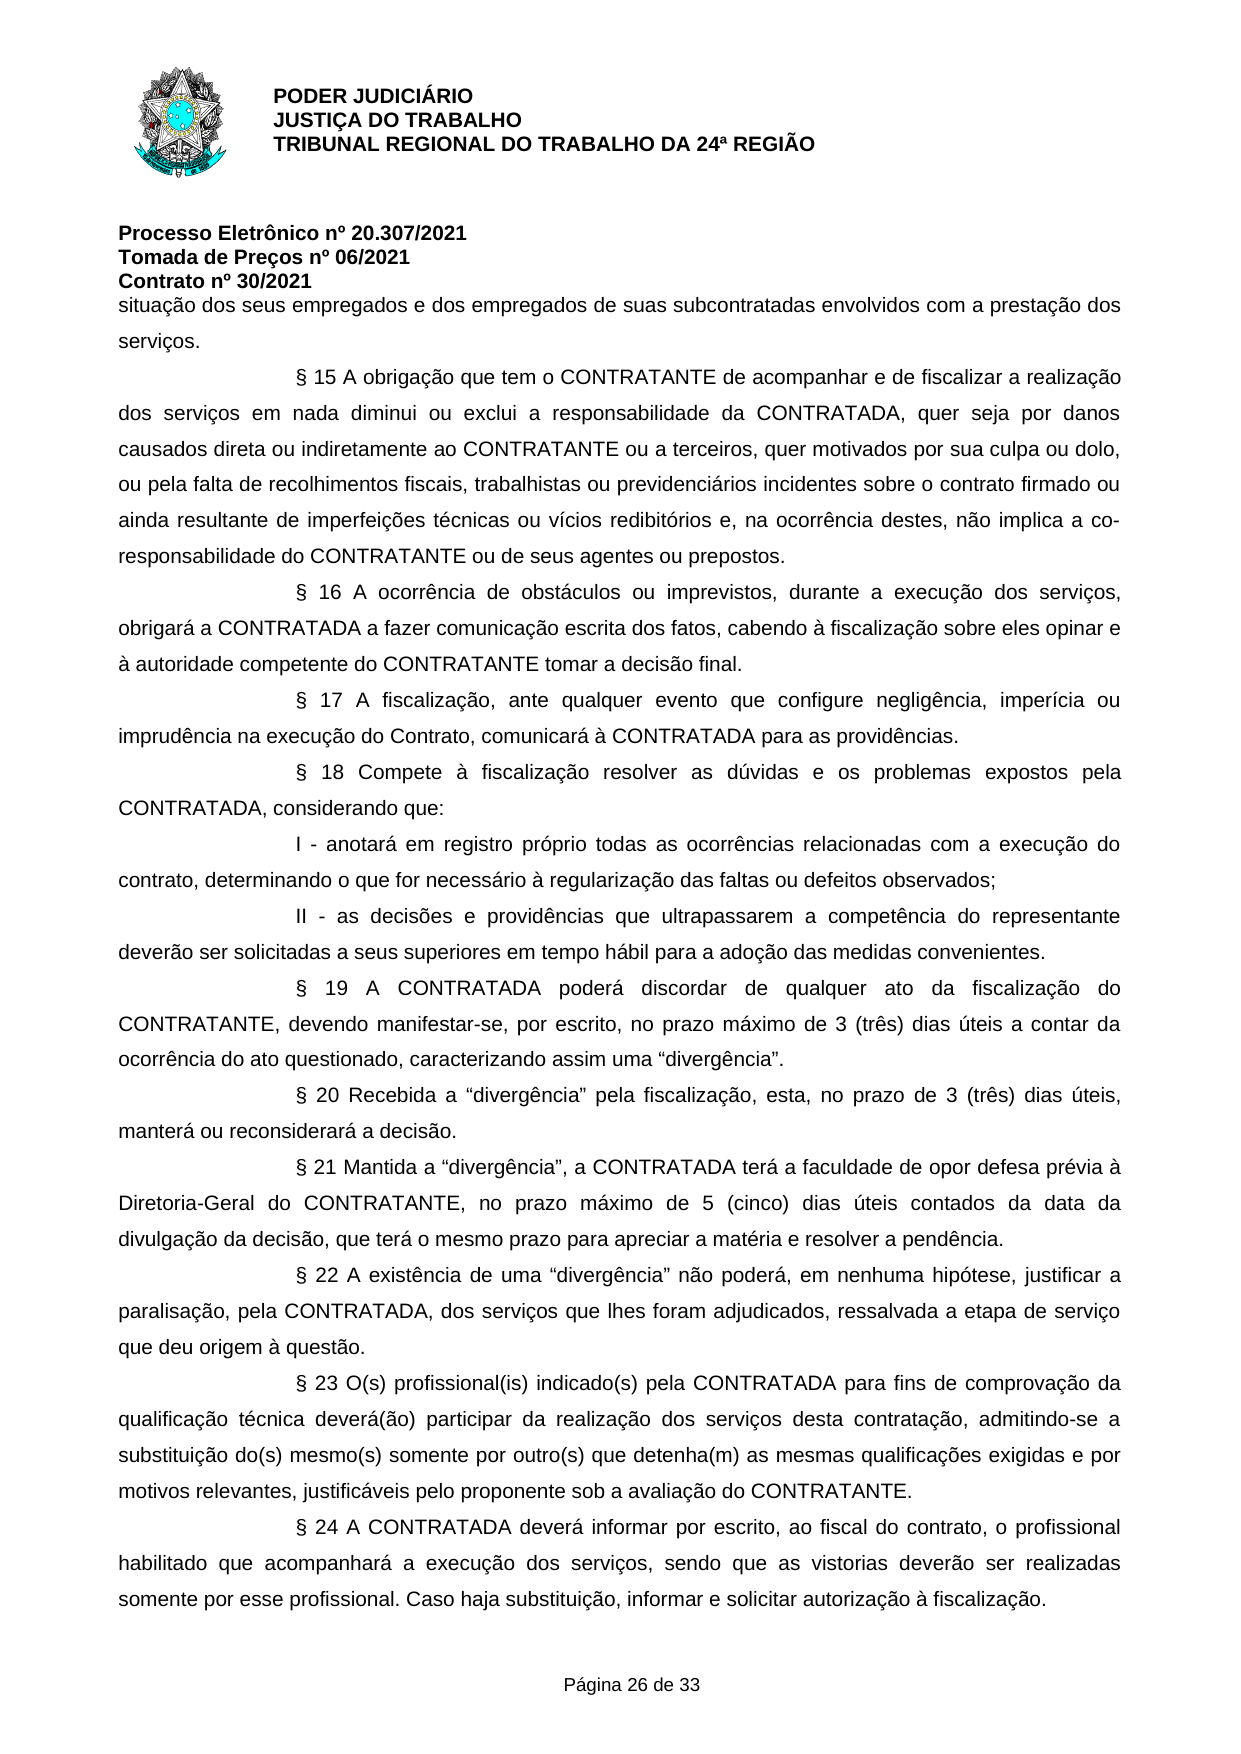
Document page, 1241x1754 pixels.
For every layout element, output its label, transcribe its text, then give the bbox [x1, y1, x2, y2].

picture [133, 66, 228, 178]
text § 22 A existência de uma “divergência” não poderá, em nenhuma hipótese, justificar a paralisação, pela CONTRATADA, dos serviços que lhes foram adjudicados, ressalvada a etapa de serviço que deu origem à questão. [118, 1263, 1122, 1359]
text situação dos seus empregados e dos empregados de suas subcontratadas envolvidos com a prestação dos serviços. [118, 293, 1122, 352]
text § 15 A obrigação que tem o CONTRATANTE de acompanhar e de fiscalizar a realização dos serviços em nada diminui ou exclui a responsabilidade da CONTRATADA, quer seja por danos causados direta ou indiretamente ao CONTRATANTE ou a terceiros, quer motivados por sua culpa ou dolo, ou pela falta de recolhimentos fiscais, trabalhistas ou previdenciários incidentes sobre o contrato firmado ou ainda resultante de imperfeições técnicas ou vícios redibitórios e, na ocorrência destes, não implica a co-responsabilidade do CONTRATANTE ou de seus agentes ou prepostos. [118, 364, 1122, 568]
text § 19 A CONTRATADA poderá discordar de qualquer ato da fiscalização do CONTRATANTE, devendo manifestar-se, por escrito, no prazo máximo de 3 (três) dias úteis a contar da ocorrência do ato questionado, caracterizando assim uma “divergência”. [118, 975, 1122, 1071]
text I - anotará em registro próprio todas as ocorrências relacionadas com a execução do contrato, determinando o que for necessário à regularização das faltas ou defeitos observados; [118, 832, 1122, 892]
text § 23 O(s) profissional(is) indicado(s) pela CONTRATADA para fins de comprovação da qualificação técnica deverá(ão) participar da realização dos serviços desta contratação, admitindo-se a substituição do(s) mesmo(s) somente por outro(s) que detenha(m) as mesmas qualificações exigidas e por motivos relevantes, justificáveis pelo proponente sob a avaliação do CONTRATANTE. [118, 1371, 1122, 1502]
text § 17 A fiscalização, ante qualquer evento que configure negligência, imperícia ou imprudência na execução do Contrato, comunicará à CONTRATADA para as providências. [118, 688, 1122, 748]
text § 18 Compete à fiscalização resolver as dúvidas e os problemas expostos pela CONTRATADA, considerando que: [118, 760, 1122, 820]
text § 16 A ocorrência de obstáculos ou imprevistos, durante a execução dos serviços, obrigará a CONTRATADA a fazer comunicação escrita dos fatos, cabendo à fiscalização sobre eles opinar e à autoridade competente do CONTRATANTE tomar a decisão final. [118, 580, 1122, 676]
text § 24 A CONTRATADA deverá informar por escrito, ao fiscal do contrato, o profissional habilitado que acompanhará a execução dos serviços, sendo que as vistorias deverão ser realizadas somente por esse profissional. Caso haja substituição, informar e solicitar autorização à fiscalização. [118, 1514, 1122, 1610]
text § 20 Recebida a “divergência” pela fiscalização, esta, no prazo de 3 (três) dias úteis, manterá ou reconsiderará a decisão. [118, 1083, 1122, 1143]
text § 21 Mantida a “divergência”, a CONTRATADA terá a faculdade de opor defesa prévia à Diretoria-Geral do CONTRATANTE, no prazo máximo de 5 (cinco) dias úteis contados da data da divulgação da decisão, que terá o mesmo prazo para apreciar a matéria e resolver a pendência. [118, 1155, 1122, 1251]
text II - as decisões e providências que ultrapassarem a competência do representante deverão ser solicitadas a seus superiores em tempo hábil para a adoção das medidas convenientes. [118, 903, 1122, 963]
